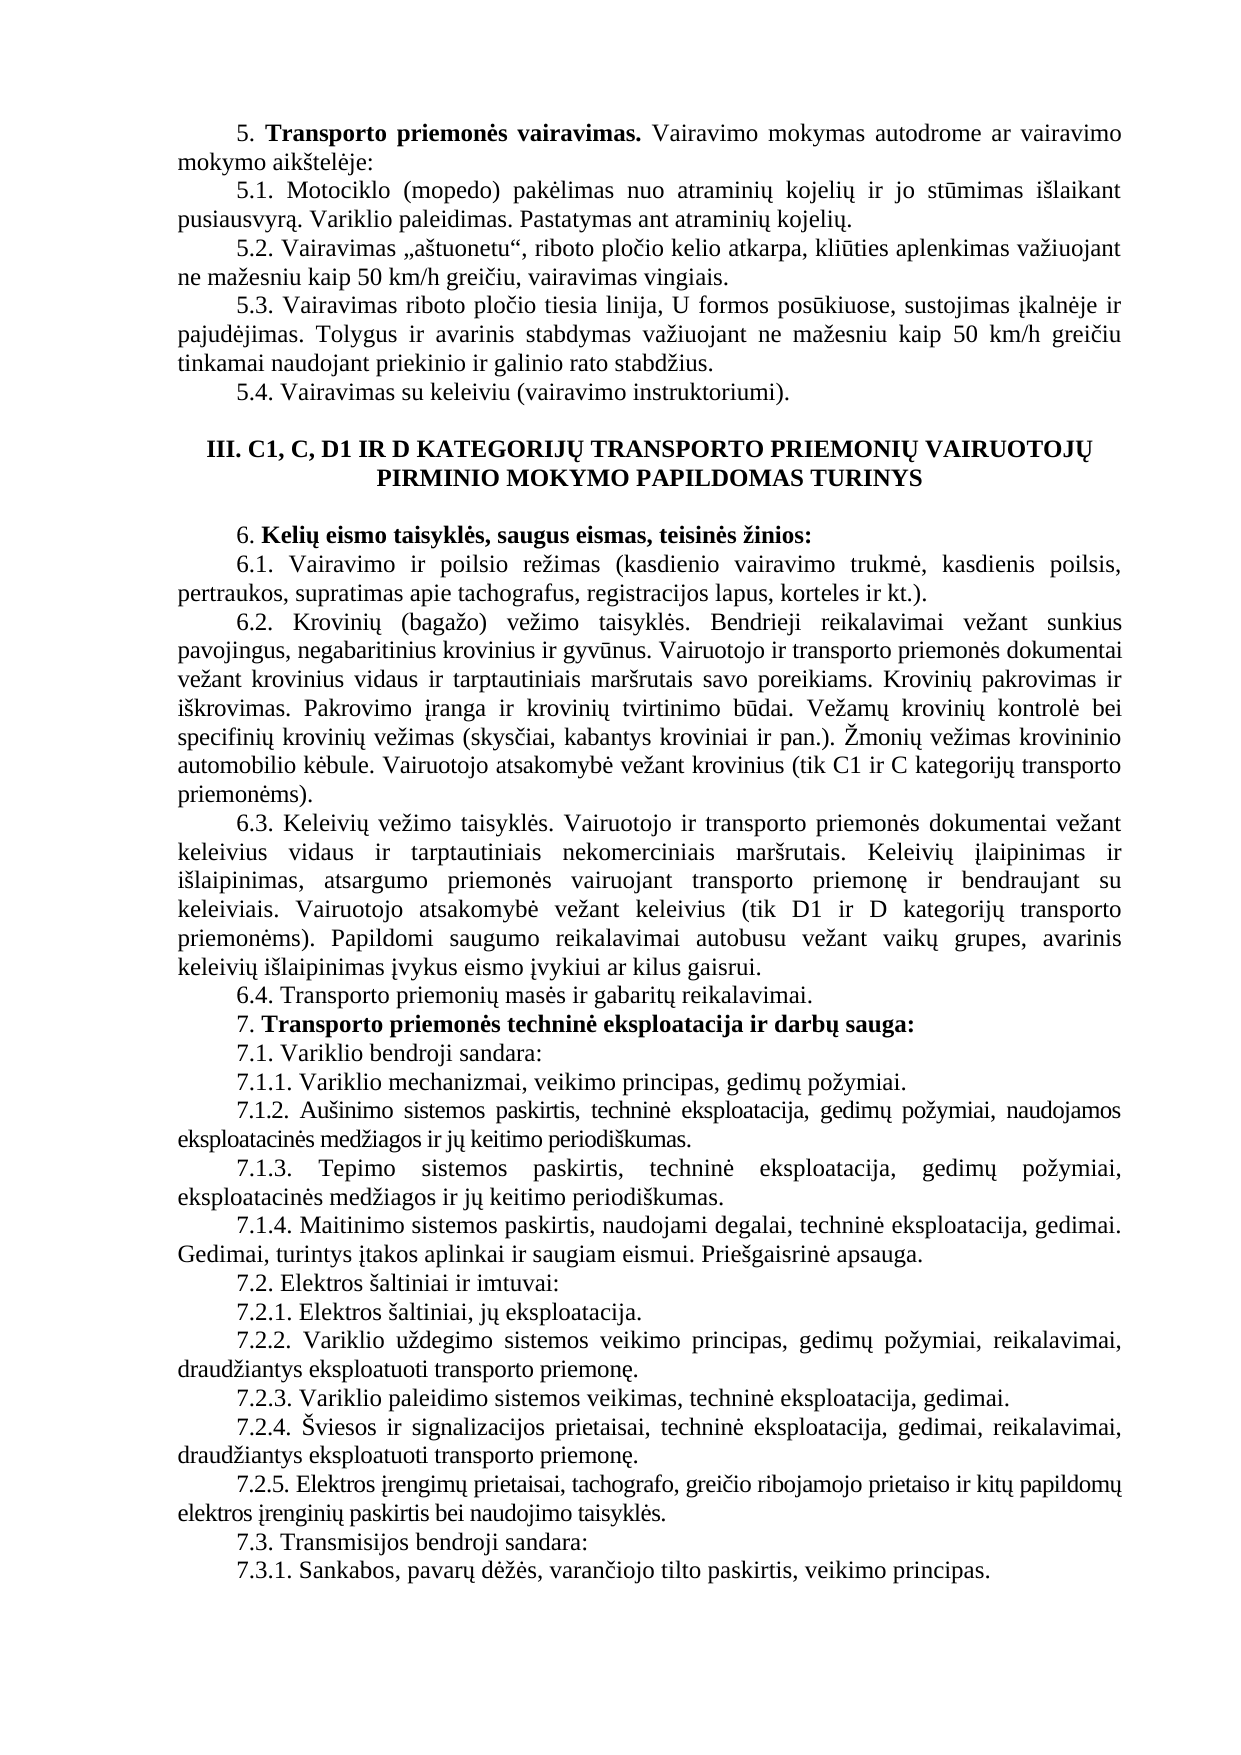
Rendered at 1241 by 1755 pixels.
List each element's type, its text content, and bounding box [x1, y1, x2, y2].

text 7.2.1. Elektros šaltiniai, jų eksploatacija. [177, 1297, 1122, 1326]
text III. C1, C, D1 IR D KATEGORIJŲ TRANSPORTO PRIEMONIŲ VAIRUOTOJŲ PIRMINIO MOKYMO PAPILDOMAS TURINYS [177, 434, 1122, 492]
text 7.2.5. Elektros įrengimų prietaisai, tachografo, greičio ribojamojo prietaiso ir kitų papildomų elektros įrenginių paskirtis bei naudojimo taisyklės. [177, 1469, 1122, 1527]
text 7.3. Transmisijos bendroji sandara: [177, 1527, 1122, 1556]
text 7.1. Variklio bendroji sandara: [177, 1038, 1122, 1067]
text 7.1.3. Tepimo sistemos paskirtis, techninė eksploatacija, gedimų požymiai, eksploatacinės medžiagos ir jų keitimo periodiškumas. [177, 1153, 1122, 1211]
text 6.1. Vairavimo ir poilsio režimas (kasdienio vairavimo trukmė, kasdienis poilsis, pertraukos, supratimas apie tachografus, registracijos lapus, korteles ir kt.). [177, 549, 1122, 607]
text 5.1. Motociklo (mopedo) pakėlimas nuo atraminių kojelių ir jo stūmimas išlaikant pusiausvyrą. Variklio paleidimas. Pastatymas ant atraminių kojelių. [177, 176, 1122, 233]
text 7.3.1. Sankabos, pavarų dėžės, varančiojo tilto paskirtis, veikimo principas. [177, 1556, 1122, 1584]
text 7.1.2. Aušinimo sistemos paskirtis, techninė eksploatacija, gedimų požymiai, naudojamos eksploatacinės medžiagos ir jų keitimo periodiškumas. [177, 1096, 1122, 1153]
text 7.2.3. Variklio paleidimo sistemos veikimas, techninė eksploatacija, gedimai. [177, 1383, 1122, 1412]
text 5.2. Vairavimas „aštuonetu“, riboto pločio kelio atkarpa, kliūties aplenkimas važiuojant ne mažesniu kaip 50 km/h greičiu, vairavimas vingiais. [177, 233, 1122, 291]
text 7.2.2. Variklio uždegimo sistemos veikimo principas, gedimų požymiai, reikalavimai, draudžiantys eksploatuoti transporto priemonę. [177, 1326, 1122, 1383]
text 7.2.4. Šviesos ir signalizacijos prietaisai, techninė eksploatacija, gedimai, reikalavimai, draudžiantys eksploatuoti transporto priemonę. [177, 1412, 1122, 1469]
text 5.4. Vairavimas su keleiviu (vairavimo instruktoriumi). [177, 377, 1122, 406]
text 7.1.1. Variklio mechanizmai, veikimo principas, gedimų požymiai. [177, 1067, 1122, 1096]
text 6. Kelių eismo taisyklės, saugus eismas, teisinės žinios: [177, 521, 1122, 549]
text 7. Transporto priemonės techninė eksploatacija ir darbų sauga: [177, 1009, 1122, 1038]
text 7.2. Elektros šaltiniai ir imtuvai: [177, 1268, 1122, 1297]
text 6.3. Keleivių vežimo taisyklės. Vairuotojo ir transporto priemonės dokumentai vežant keleivius vidaus ir tarptautiniais nekomerciniais maršrutais. Keleivių įlaipinimas ir išlaipinimas, atsargumo priemonės vairuojant transporto priemonę ir bendraujant su keleiviais. Vairuotojo atsakomybė vežant keleivius (tik D1 ir D kategorijų transporto priemonėms). Papildomi saugumo reikalavimai autobusu vežant vaikų grupes, avarinis keleivių išlaipinimas įvykus eismo įvykiui ar kilus gaisrui. [177, 808, 1122, 981]
text 5. Transporto priemonės vairavimas. Vairavimo mokymas autodrome ar vairavimo mokymo aikštelėje: [177, 118, 1122, 176]
text 7.1.4. Maitinimo sistemos paskirtis, naudojami degalai, techninė eksploatacija, gedimai. Gedimai, turintys įtakos aplinkai ir saugiam eismui. Priešgaisrinė apsauga. [177, 1211, 1122, 1268]
text 6.2. Krovinių (bagažo) vežimo taisyklės. Bendrieji reikalavimai vežant sunkius pavojingus, negabaritinius krovinius ir gyvūnus. Vairuotojo ir transporto priemonės dokumentai vežant krovinius vidaus ir tarptautiniais maršrutais savo poreikiams. Krovinių pakrovimas ir iškrovimas. Pakrovimo įranga ir krovinių tvirtinimo būdai. Vežamų krovinių kontrolė bei specifinių krovinių vežimas (skysčiai, kabantys kroviniai ir pan.). Žmonių vežimas krovininio automobilio kėbule. Vairuotojo atsakomybė vežant krovinius (tik C1 ir C kategorijų transporto priemonėms). [177, 607, 1122, 808]
text 5.3. Vairavimas riboto pločio tiesia linija, U formos posūkiuose, sustojimas įkalnėje ir pajudėjimas. Tolygus ir avarinis stabdymas važiuojant ne mažesniu kaip 50 km/h greičiu tinkamai naudojant priekinio ir galinio rato stabdžius. [177, 291, 1122, 377]
text 6.4. Transporto priemonių masės ir gabaritų reikalavimai. [177, 981, 1122, 1009]
